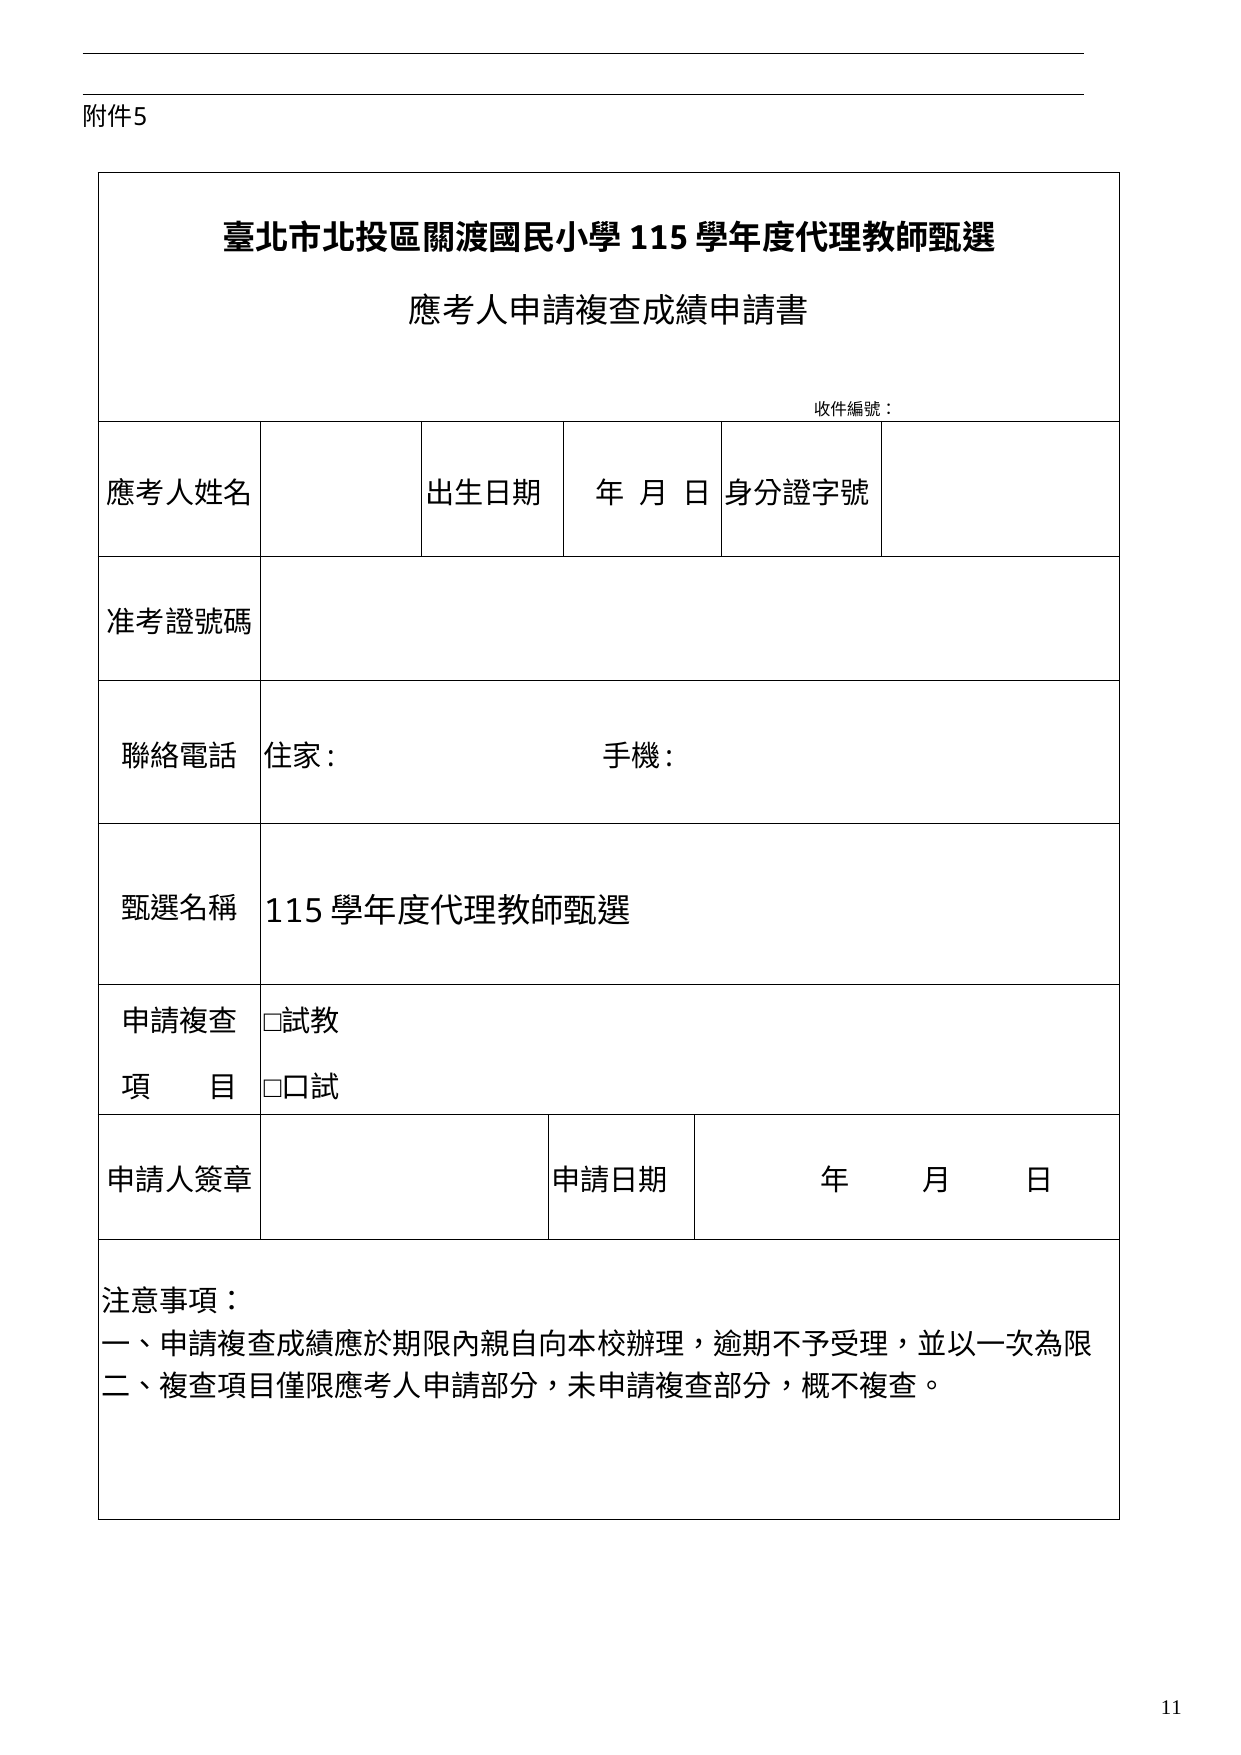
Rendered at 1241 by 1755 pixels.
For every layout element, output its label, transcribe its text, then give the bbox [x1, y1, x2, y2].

table_cell 年 月 日 [564, 422, 721, 556]
table_cell 申請複查 項 目 [99, 985, 260, 1114]
table_cell [83, 54, 1084, 94]
table_cell 申請日期 [549, 1115, 694, 1239]
table_cell 甄選名稱 [99, 824, 260, 984]
table_cell 出生日期 [422, 422, 563, 556]
table_cell 住家: 手機: [261, 681, 1119, 822]
table_cell 聯絡電話 [99, 681, 260, 822]
table_cell 身分證字號 [722, 422, 881, 556]
table_cell 注意事項： 一、申請複查成績應於期限內親自向本校辦理，逾期不予受理，並以一次為限 二、複查項目僅限應考人申請部分，未申請複查部分，概不複查。 [99, 1240, 1119, 1518]
table_cell 年 月 日 [695, 1115, 1119, 1239]
table_cell 115學年度代理教師甄選 [261, 824, 1119, 984]
table_cell [882, 422, 1119, 556]
table_cell [261, 422, 421, 556]
table_cell □試教 □口試 [261, 985, 1119, 1114]
table_header 臺北市北投區關渡國民小學115學年度代理教師甄選 應考人申請複查成績申請書 收件編號： [99, 173, 1119, 421]
table_cell 申請人簽章 [99, 1115, 260, 1239]
text 附件5 [83, 95, 1181, 132]
table_cell [261, 557, 1119, 679]
table_cell 准考證號碼 [99, 557, 260, 679]
table_cell 應考人姓名 [99, 422, 260, 556]
table_cell [261, 1115, 548, 1239]
